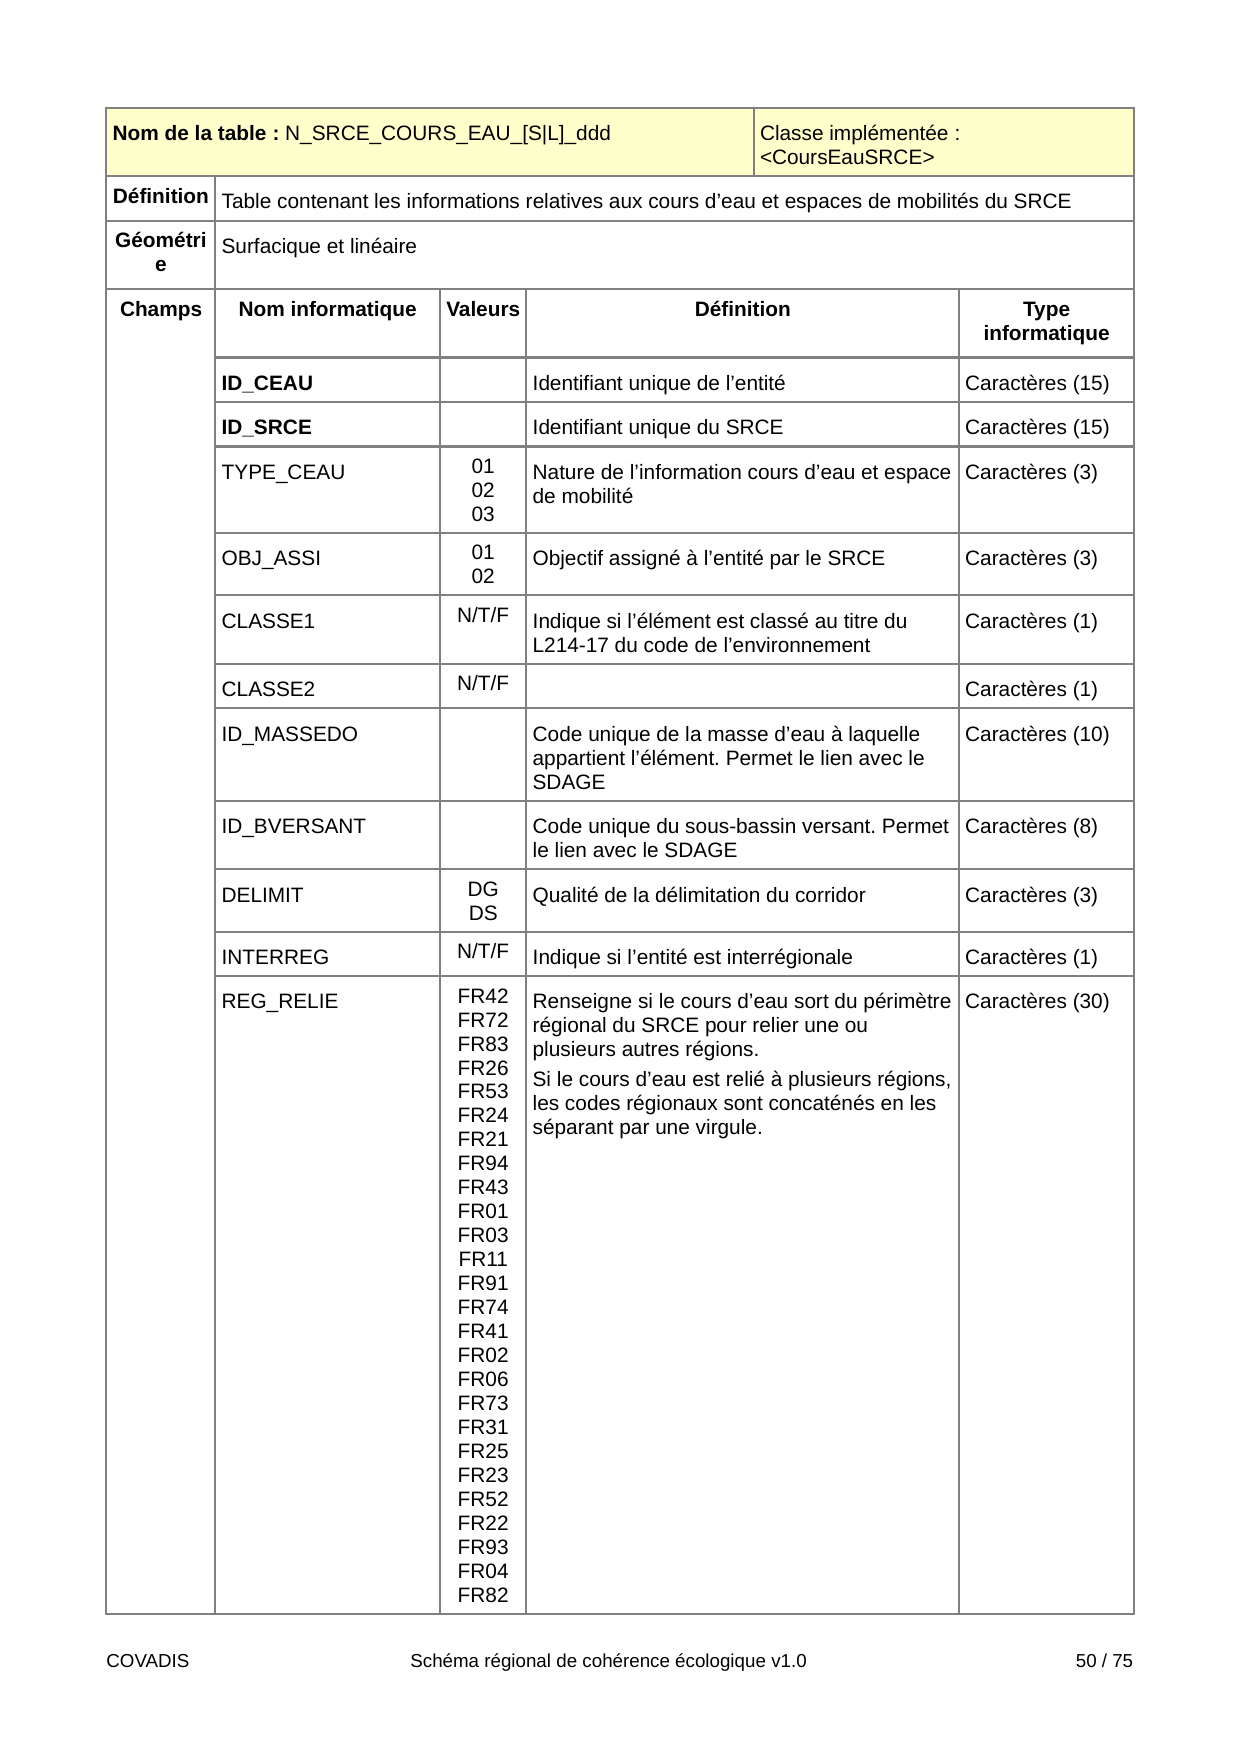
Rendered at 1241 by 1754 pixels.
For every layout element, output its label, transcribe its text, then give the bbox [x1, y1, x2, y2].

table_cell 01 02 03 [441, 448, 525, 532]
table_header Classe implémentée : <CoursEauSRCE> [755, 109, 1133, 175]
table_cell Valeurs [441, 290, 525, 356]
table_cell Géométrie [107, 222, 214, 288]
table_cell [441, 709, 525, 800]
table_cell Surfacique et linéaire [216, 222, 1133, 288]
table_cell ID_SRCE [216, 403, 439, 445]
table_cell REG_RELIE [216, 977, 439, 1613]
table_cell [527, 665, 958, 707]
table_cell Indique si l’élément est classé au titre du L214-17 du code de l’environnement [527, 596, 958, 663]
table_cell Indique si l’entité est interrégionale [527, 933, 958, 975]
table_cell Caractères (1) [960, 665, 1133, 707]
table_cell Caractères (15) [960, 359, 1133, 401]
table_cell [441, 359, 525, 401]
table_cell ID_CEAU [216, 359, 439, 401]
table_cell Définition [527, 290, 958, 356]
table_cell ID_MASSEDO [216, 709, 439, 800]
table_cell Type informatique [960, 290, 1133, 356]
table_cell FR42 FR72 FR83 FR26 FR53 FR24 FR21 FR94 FR43 FR01 FR03 FR11 FR91 FR74 FR41 FR02 FR06 FR73 FR31 FR25 FR23 FR52 FR22 FR93 FR04 FR82 [441, 977, 525, 1613]
table_cell Code unique du sous-bassin versant. Permet le lien avec le SDAGE [527, 802, 958, 868]
table_cell Identifiant unique de l’entité [527, 359, 958, 401]
table_cell Code unique de la masse d’eau à laquelle appartient l’élément. Permet le lien avec le SDAGE [527, 709, 958, 800]
table_cell N/T/F [441, 596, 525, 663]
table_cell Caractères (10) [960, 709, 1133, 800]
table_cell Caractères (3) [960, 448, 1133, 532]
table_cell Caractères (15) [960, 403, 1133, 445]
table_cell [441, 802, 525, 868]
table_cell Qualité de la délimitation du corridor [527, 870, 958, 931]
table_cell Nom informatique [216, 290, 439, 356]
table_cell CLASSE1 [216, 596, 439, 663]
table_cell DG DS [441, 870, 525, 931]
table_cell 01 02 [441, 534, 525, 594]
table_cell [441, 403, 525, 445]
table_cell INTERREG [216, 933, 439, 975]
table_header Nom de la table : N_SRCE_COURS_EAU_[S|L]_ddd [107, 109, 753, 175]
table_cell Caractères (3) [960, 870, 1133, 931]
table_cell Renseigne si le cours d’eau sort du périmètre régional du SRCE pour relier une ou plusieurs autres régions. Si le cours d’eau est relié à plusieurs régions, les codes régionaux sont concaténés en les séparant par une virgule. [527, 977, 958, 1613]
table_cell Nature de l’information cours d’eau et espace de mobilité [527, 448, 958, 532]
table_cell Table contenant les informations relatives aux cours d’eau et espaces de mobilités du SRCE [216, 177, 1133, 219]
table_cell OBJ_ASSI [216, 534, 439, 594]
table_cell Caractères (1) [960, 596, 1133, 663]
table_cell Objectif assigné à l’entité par le SRCE [527, 534, 958, 594]
table_cell Caractères (1) [960, 933, 1133, 975]
table_cell Champs [107, 290, 214, 1613]
table_cell DELIMIT [216, 870, 439, 931]
table_cell ID_BVERSANT [216, 802, 439, 868]
table_cell Caractères (8) [960, 802, 1133, 868]
table_cell N/T/F [441, 665, 525, 707]
table_cell Caractères (3) [960, 534, 1133, 594]
table_cell TYPE_CEAU [216, 448, 439, 532]
table_cell CLASSE2 [216, 665, 439, 707]
table_cell N/T/F [441, 933, 525, 975]
table_cell Identifiant unique du SRCE [527, 403, 958, 445]
table_cell Définition [107, 177, 214, 219]
table_cell Caractères (30) [960, 977, 1133, 1613]
